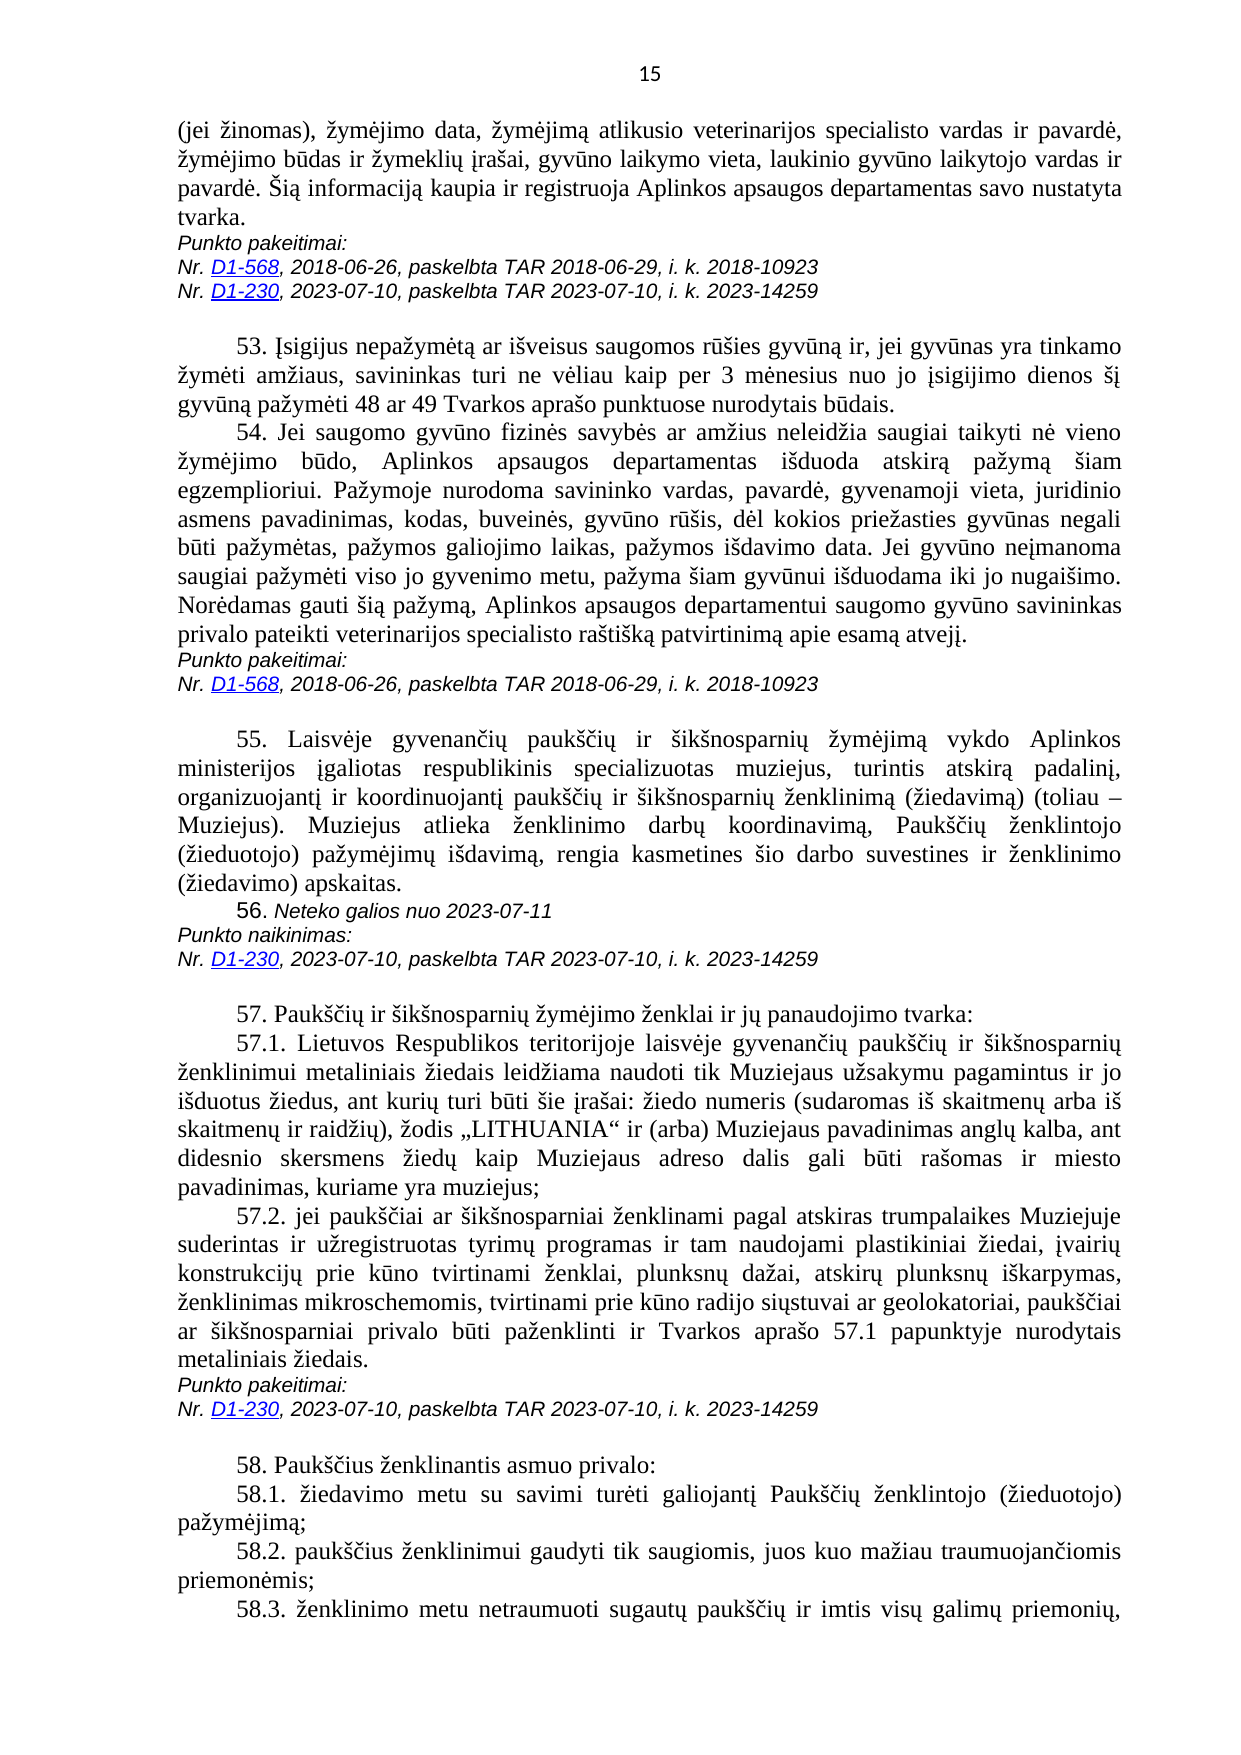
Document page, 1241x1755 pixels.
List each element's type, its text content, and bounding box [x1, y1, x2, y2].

text Nr. D1-230, 2023-07-10, paskelbta TAR 2023-07-10, i. k. 2023-14259 [177, 278, 1122, 302]
text 58. Paukščius ženklinantis asmuo privalo: [177, 1450, 1122, 1479]
text Nr. D1-568, 2018-06-26, paskelbta TAR 2018-06-29, i. k. 2018-10923 [177, 254, 1122, 278]
text Nr. D1-568, 2018-06-26, paskelbta TAR 2018-06-29, i. k. 2018-10923 [177, 671, 1122, 695]
text (jei žinomas), žymėjimo data, žymėjimą atlikusio veterinarijos specialisto vardas ir pavardė, žymėjimo būdas ir žymeklių įrašai, gyvūno laikymo vieta, laukinio gyvūno laikytojo vardas ir pavardė. Šią informaciją kaupia ir registruoja Aplinkos apsaugos departamentas savo nustatyta tvarka. [177, 116, 1122, 231]
text 55. Laisvėje gyvenančių paukščių ir šikšnosparnių žymėjimą vykdo Aplinkos ministerijos įgaliotas respublikinis specializuotas muziejus, turintis atskirą padalinį, organizuojantį ir koordinuojantį paukščių ir šikšnosparnių ženklinimą (žiedavimą) (toliau – Muziejus). Muziejus atlieka ženklinimo darbų koordinavimą, Paukščių ženklintojo (žieduotojo) pažymėjimų išdavimą, rengia kasmetines šio darbo suvestines ir ženklinimo (žiedavimo) apskaitas. [177, 724, 1122, 897]
text 56. Neteko galios nuo 2023-07-11 [177, 897, 1122, 923]
text 58.3. ženklinimo metu netraumuoti sugautų paukščių ir imtis visų galimų priemonių, [177, 1594, 1122, 1622]
text Punkto pakeitimai: [177, 647, 1122, 671]
text 53. Įsigijus nepažymėtą ar išveisus saugomos rūšies gyvūną ir, jei gyvūnas yra tinkamo žymėti amžiaus, savininkas turi ne vėliau kaip per 3 mėnesius nuo jo įsigijimo dienos šį gyvūną pažymėti 48 ar 49 Tvarkos aprašo punktuose nurodytais būdais. [177, 331, 1122, 417]
text 58.1. žiedavimo metu su savimi turėti galiojantį Paukščių ženklintojo (žieduotojo) pažymėjimą; [177, 1479, 1122, 1536]
text 54. Jei saugomo gyvūno fizinės savybės ar amžius neleidžia saugiai taikyti nė vieno žymėjimo būdo, Aplinkos apsaugos departamentas išduoda atskirą pažymą šiam egzemplioriui. Pažymoje nurodoma savininko vardas, pavardė, gyvenamoji vieta, juridinio asmens pavadinimas, kodas, buveinės, gyvūno rūšis, dėl kokios priežasties gyvūnas negali būti pažymėtas, pažymos galiojimo laikas, pažymos išdavimo data. Jei gyvūno neįmanoma saugiai pažymėti viso jo gyvenimo metu, pažyma šiam gyvūnui išduodama iki jo nugaišimo. Norėdamas gauti šią pažymą, Aplinkos apsaugos departamentui saugomo gyvūno savininkas privalo pateikti veterinarijos specialisto raštišką patvirtinimą apie esamą atvejį. [177, 417, 1122, 647]
text Punkto pakeitimai: [177, 231, 1122, 254]
text 58.2. paukščius ženklinimui gaudyti tik saugiomis, juos kuo mažiau traumuojančiomis priemonėmis; [177, 1536, 1122, 1594]
text 57. Paukščių ir šikšnosparnių žymėjimo ženklai ir jų panaudojimo tvarka: [177, 999, 1122, 1028]
text Nr. D1-230, 2023-07-10, paskelbta TAR 2023-07-10, i. k. 2023-14259 [177, 947, 1122, 971]
text Punkto pakeitimai: [177, 1373, 1122, 1397]
text Nr. D1-230, 2023-07-10, paskelbta TAR 2023-07-10, i. k. 2023-14259 [177, 1397, 1122, 1421]
text Punkto naikinimas: [177, 923, 1122, 947]
text 57.1. Lietuvos Respublikos teritorijoje laisvėje gyvenančių paukščių ir šikšnosparnių ženklinimui metaliniais žiedais leidžiama naudoti tik Muziejaus užsakymu pagamintus ir jo išduotus žiedus, ant kurių turi būti šie įrašai: žiedo numeris (sudaromas iš skaitmenų arba iš skaitmenų ir raidžių), žodis „LITHUANIA“ ir (arba) Muziejaus pavadinimas anglų kalba, ant didesnio skersmens žiedų kaip Muziejaus adreso dalis gali būti rašomas ir miesto pavadinimas, kuriame yra muziejus; [177, 1028, 1122, 1201]
text 57.2. jei paukščiai ar šikšnosparniai ženklinami pagal atskiras trumpalaikes Muziejuje suderintas ir užregistruotas tyrimų programas ir tam naudojami plastikiniai žiedai, įvairių konstrukcijų prie kūno tvirtinami ženklai, plunksnų dažai, atskirų plunksnų iškarpymas, ženklinimas mikroschemomis, tvirtinami prie kūno radijo siųstuvai ar geolokatoriai, paukščiai ar šikšnosparniai privalo būti paženklinti ir Tvarkos aprašo 57.1 papunktyje nurodytais metaliniais žiedais. [177, 1201, 1122, 1373]
